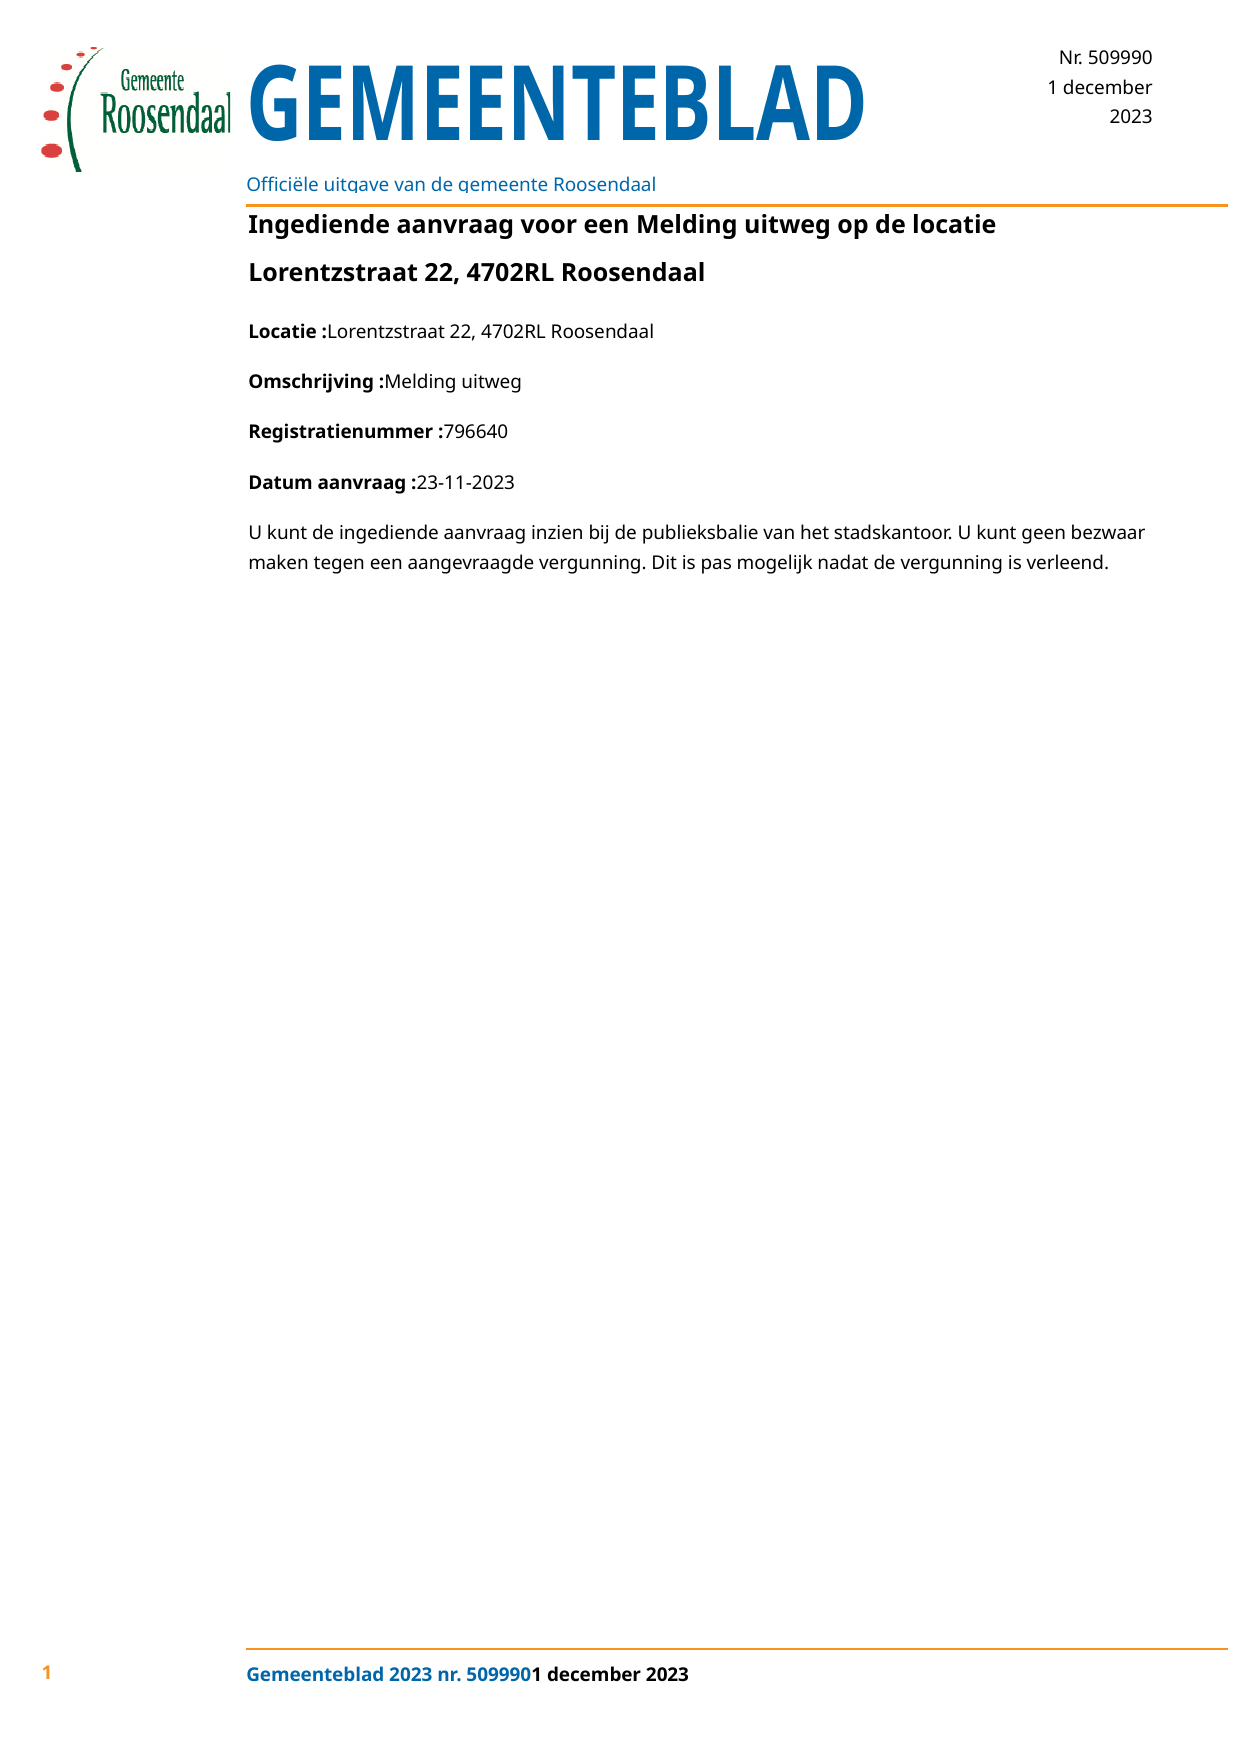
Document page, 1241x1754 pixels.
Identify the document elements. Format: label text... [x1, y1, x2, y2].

text U kunt de ingediende aanvraag inzien bij de publieksbalie van het stadskantoor. U kunt geen bezwaar maken tegen een aangevraagde vergunning. Dit is pas mogelijk nadat de vergunning is verleend. [248, 519, 1152, 575]
text Omschrijving :Melding uitweg [248, 368, 1152, 394]
picture [41, 47, 231, 172]
text Locatie :Lorentzstraat 22, 4702RL Roosendaal [248, 318, 1152, 344]
text Ingediende aanvraag voor een Melding uitweg op de locatie Lorentzstraat 22, 4702RL Roosendaal [248, 207, 1152, 288]
text Datum aanvraag :23-11-2023 [248, 469, 1152, 495]
text Registratienummer :796640 [248, 419, 1152, 444]
